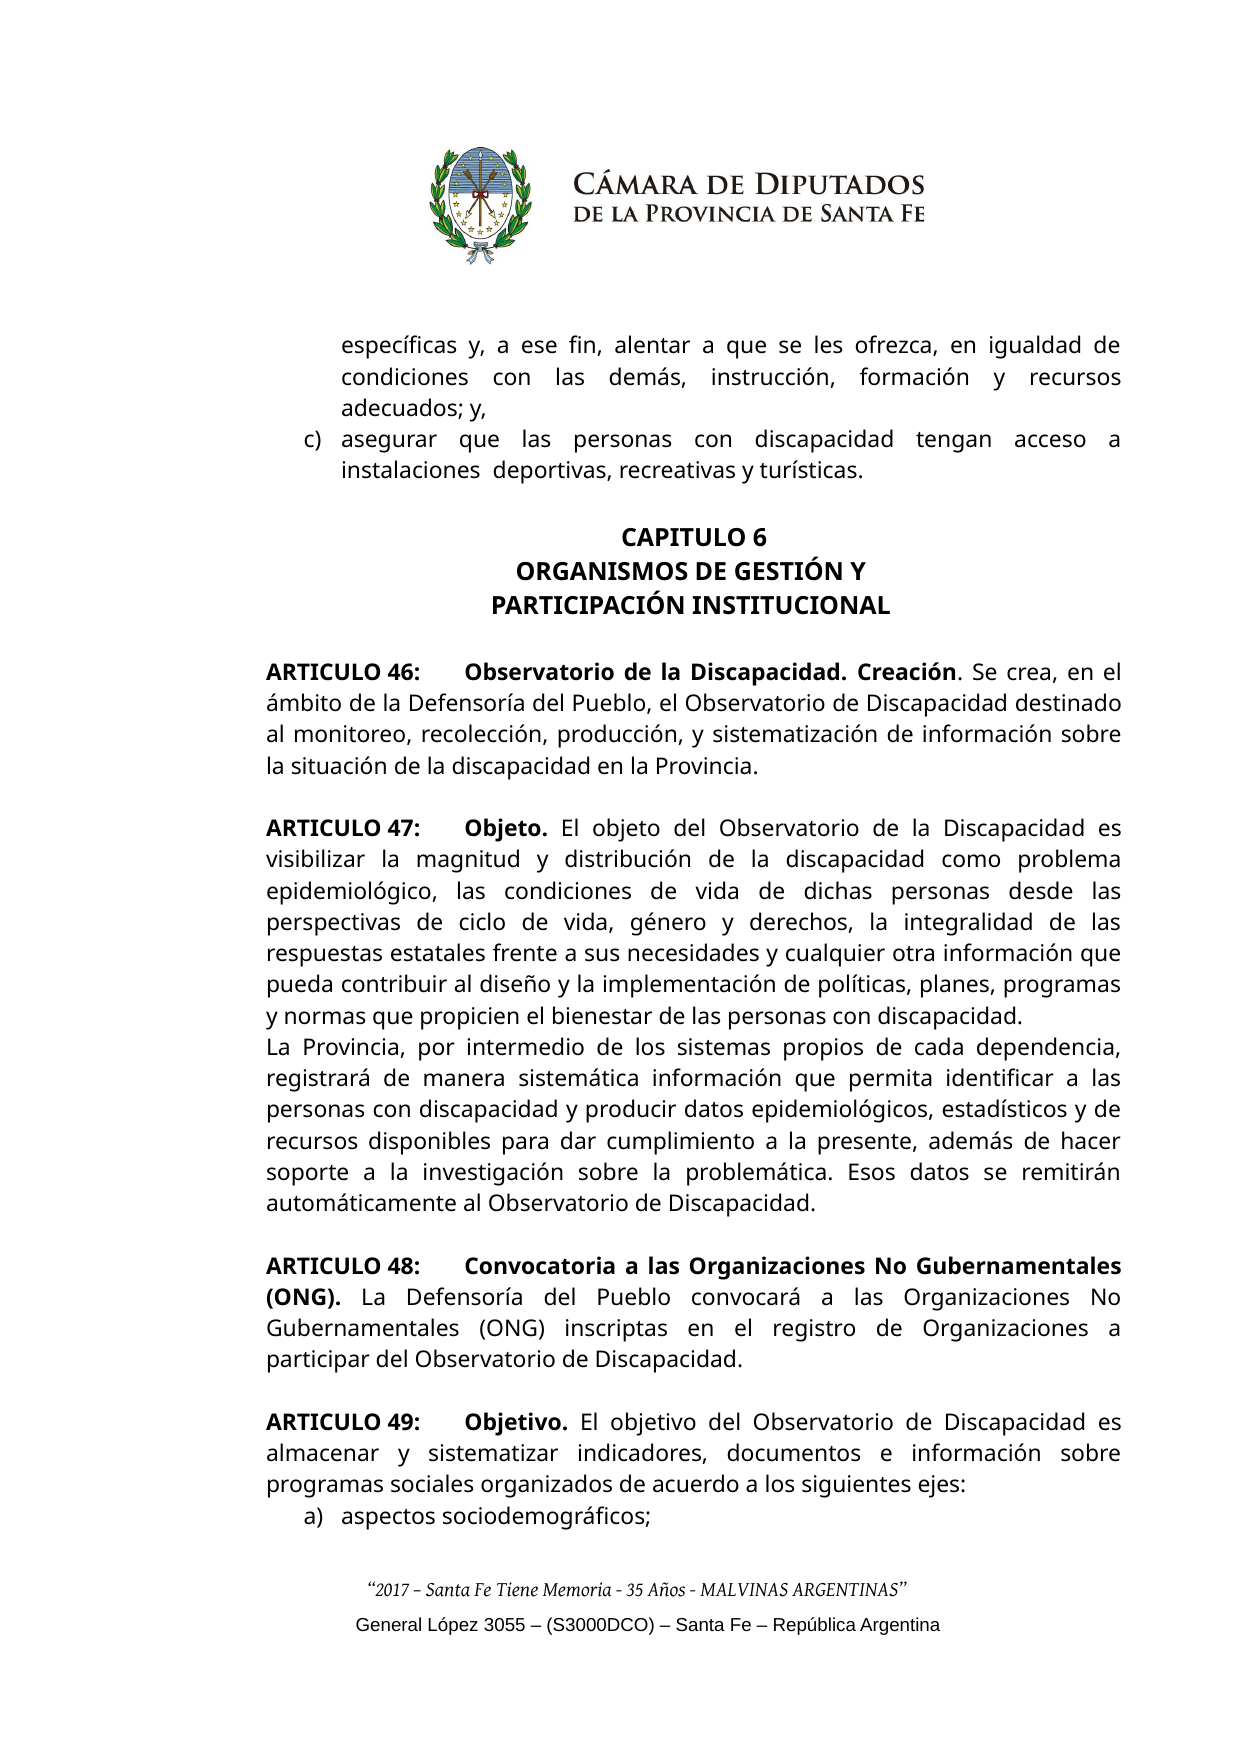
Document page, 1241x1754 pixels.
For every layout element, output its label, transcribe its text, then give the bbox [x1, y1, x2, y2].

picture [429, 147, 925, 269]
table_header ARTICULO 47: [266, 812, 464, 842]
list específicas y, a ese fin, alentar a que se les ofrezca, en igualdad de condiciones con las demás, instrucción, formación y recursos adecuados; y, [303, 329, 1122, 423]
text CAPITULO 6 [266, 519, 1122, 554]
text La Provincia, por intermedio de los sistemas propios de cada dependencia, registrará de manera sistemática información que permita identificar a las personas con discapacidad y producir datos epidemiológicos, estadísticos y de recursos disponibles para dar cumplimiento a la presente, además de hacer soporte a la investigación sobre la problemática. Esos datos se remitirán automáticamente al Observatorio de Discapacidad. [266, 1031, 1122, 1218]
list asegurar que las personas con discapacidad tengan acceso a instalaciones deportivas, recreativas y turísticas. [303, 423, 1122, 486]
table_header ARTICULO 49: [266, 1406, 464, 1436]
list aspectos sociodemográficos; [303, 1499, 1122, 1531]
text Objeto. El objeto del Observatorio de la Discapacidad es visibilizar la magnitud y distribución de la discapacidad como problema epidemiológico, las condiciones de vida de dichas personas desde las perspectivas de ciclo de vida, género y derechos, la integralidad de las respuestas estatales frente a sus necesidades y cualquier otra información que pueda contribuir al diseño y la implementación de políticas, planes, programas y normas que propicien el bienestar de las personas con discapacidad. [266, 812, 1122, 1031]
table_header ARTICULO 48: [266, 1250, 464, 1280]
text ORGANISMOS DE GESTIÓN Y [266, 554, 1122, 588]
text Observatorio de la Discapacidad. Creación. Se crea, en el ámbito de la Defensoría del Pueblo, el Observatorio de Discapacidad destinado al monitoreo, recolección, producción, y sistematización de información sobre la situación de la discapacidad en la Provincia. [266, 656, 1122, 781]
text PARTICIPACIÓN INSTITUCIONAL [266, 588, 1122, 622]
table_header ARTICULO 46: [266, 656, 464, 686]
text Objetivo. El objetivo del Observatorio de Discapacidad es almacenar y sistematizar indicadores, documentos e información sobre programas sociales organizados de acuerdo a los siguientes ejes: [266, 1406, 1122, 1499]
text Convocatoria a las Organizaciones No Gubernamentales (ONG). La Defensoría del Pueblo convocará a las Organizaciones No Gubernamentales (ONG) inscriptas en el registro de Organizaciones a participar del Observatorio de Discapacidad. [266, 1249, 1122, 1374]
